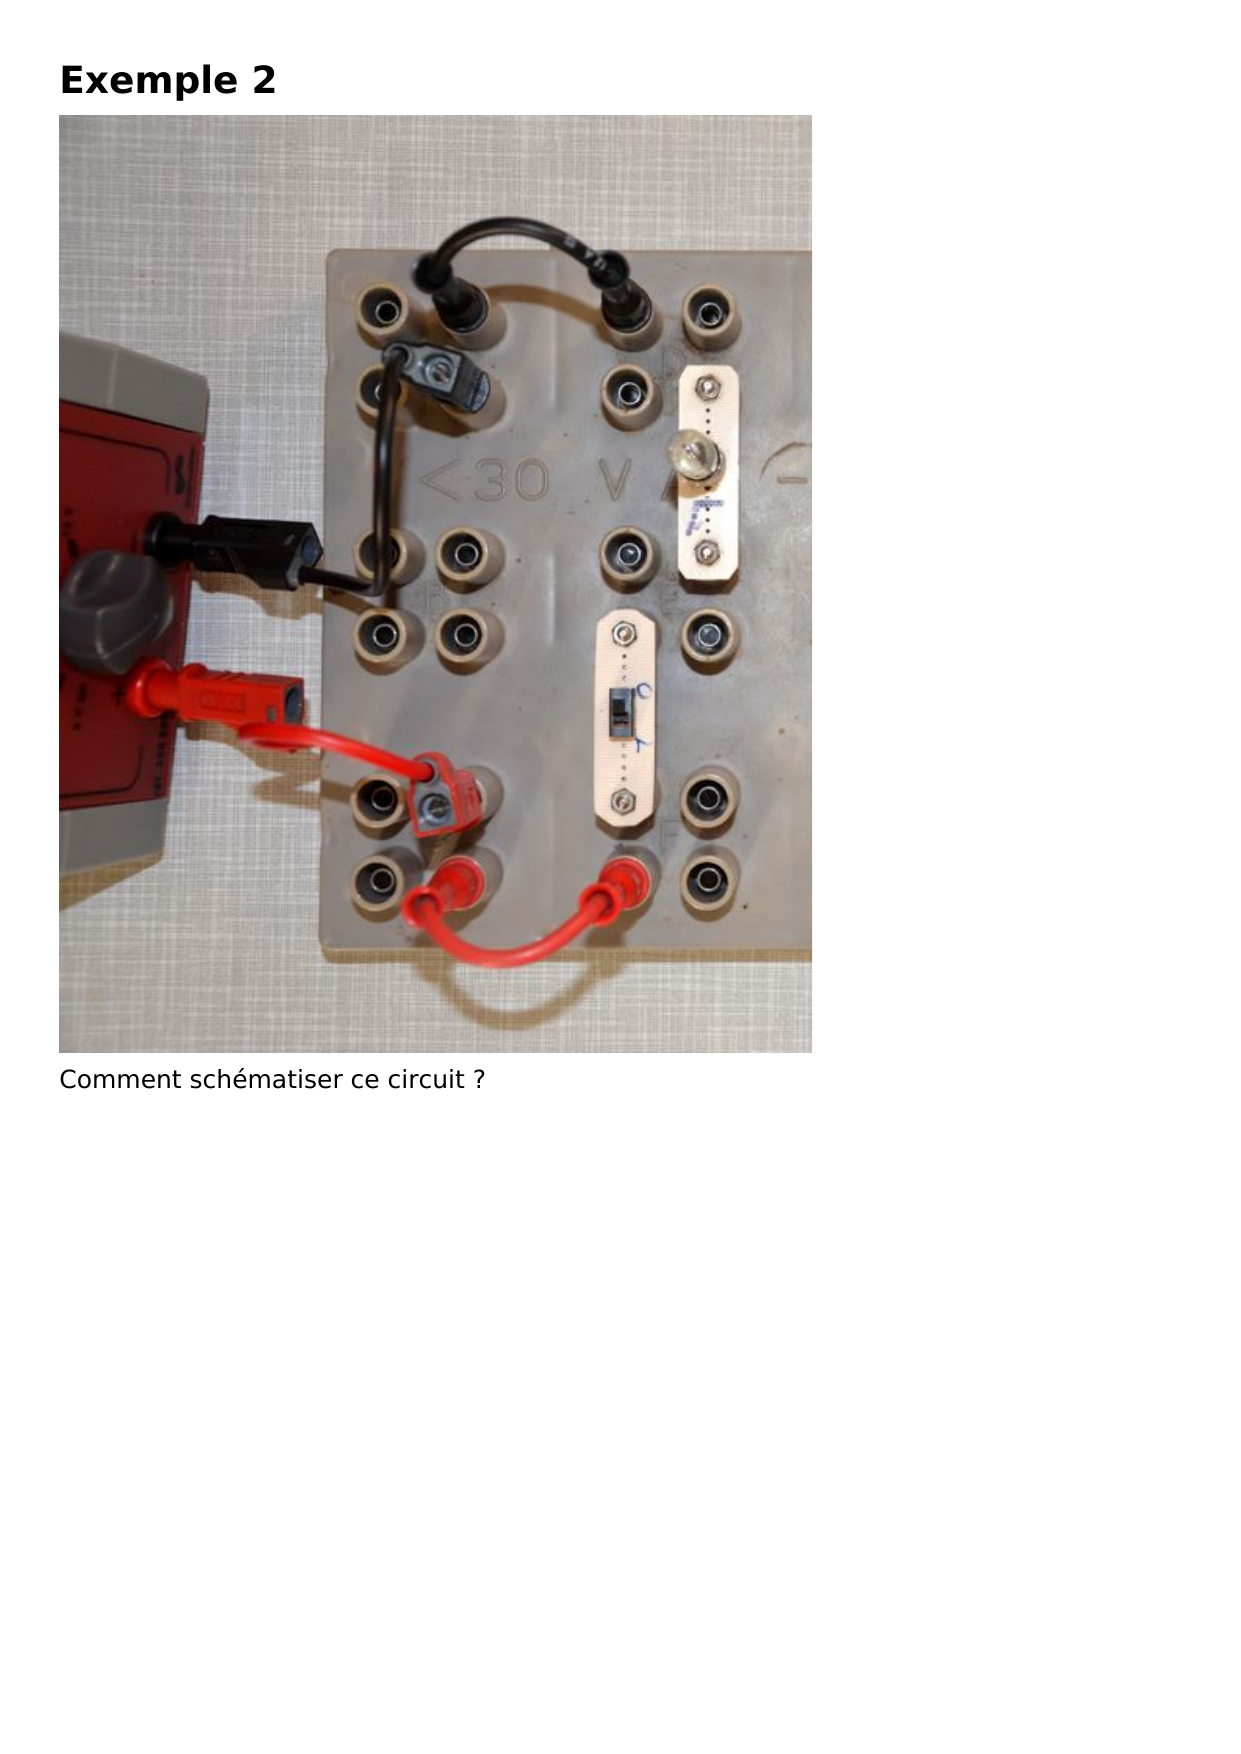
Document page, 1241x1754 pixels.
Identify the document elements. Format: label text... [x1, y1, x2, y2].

subtitle Exemple 2 [59, 59, 1181, 103]
picture [59, 115, 813, 1053]
text Comment schématiser ce circuit ? [59, 1065, 1181, 1094]
